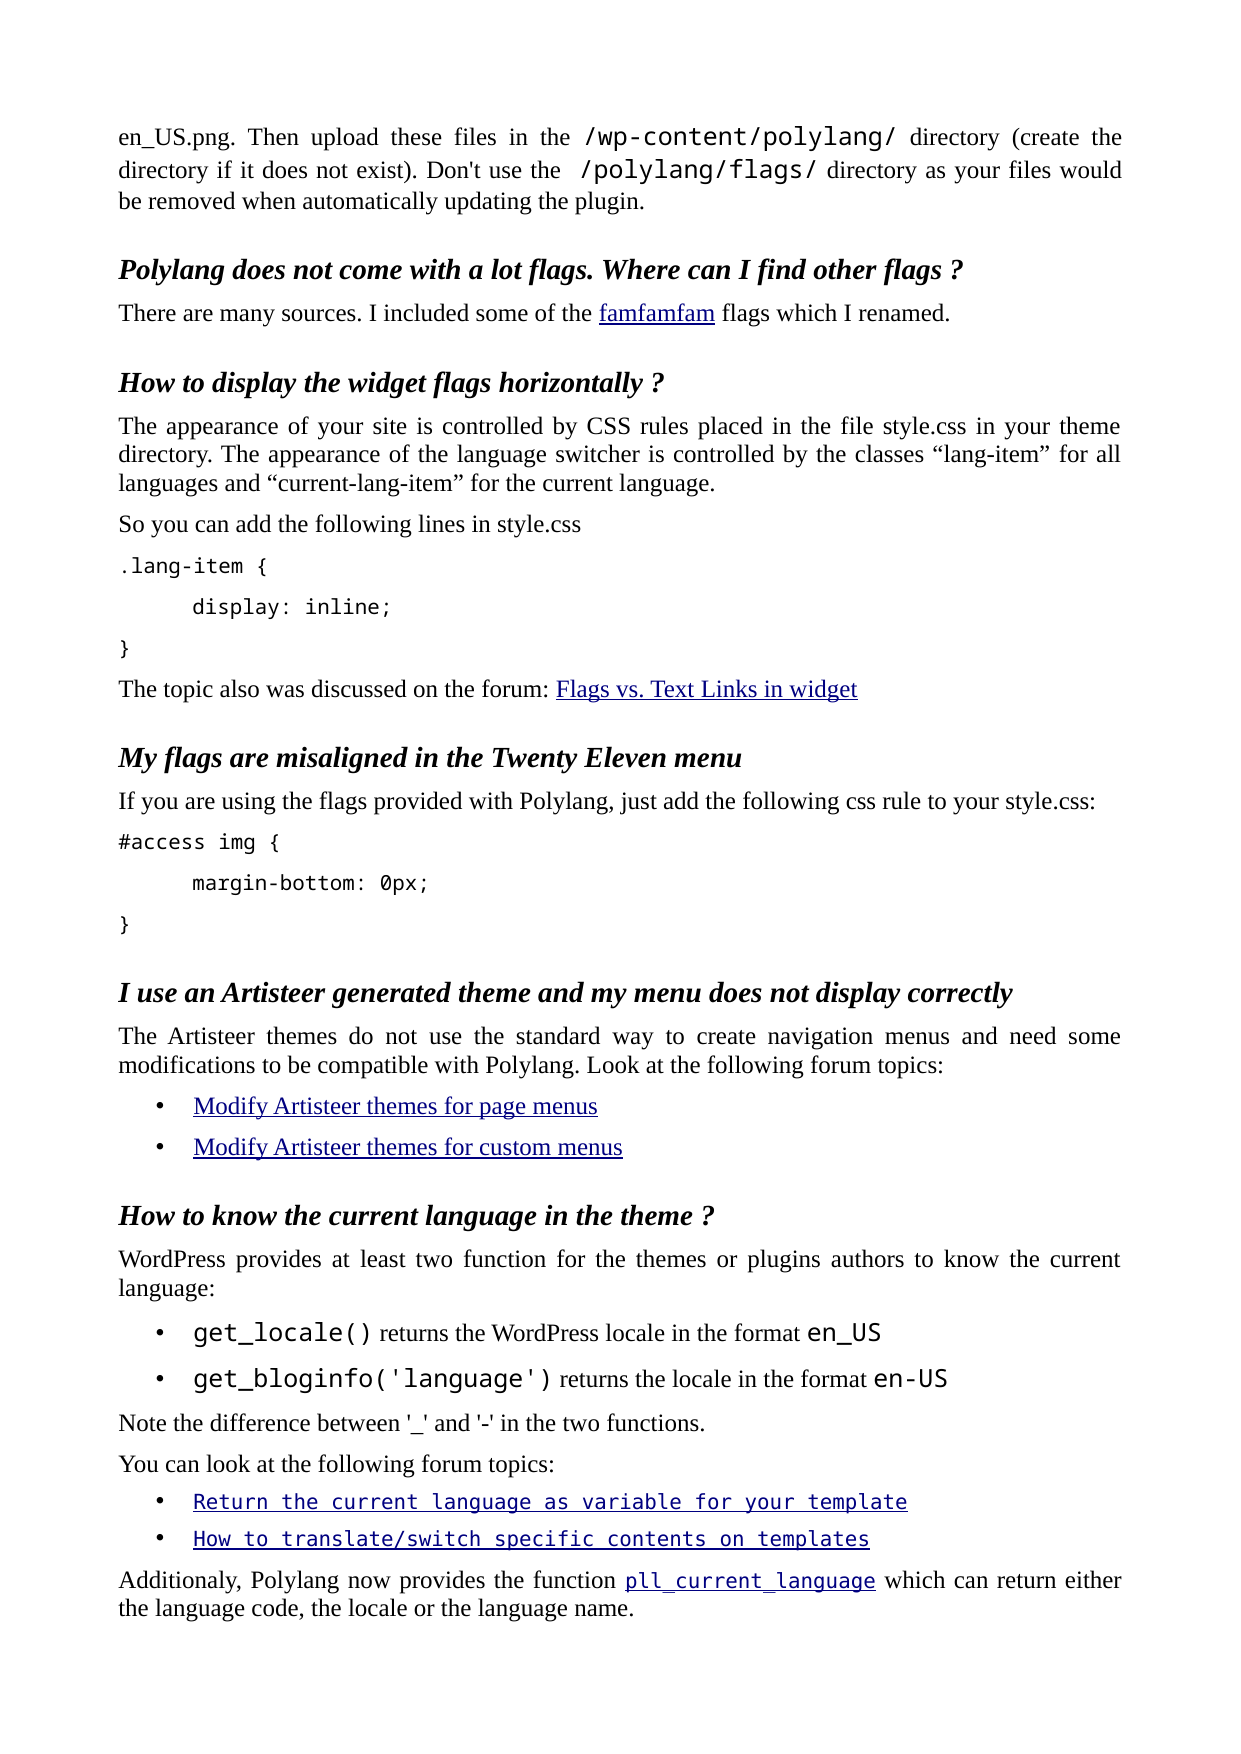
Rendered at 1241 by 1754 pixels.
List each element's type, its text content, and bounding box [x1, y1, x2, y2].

text margin-bottom: 0px; [118, 868, 1122, 897]
list Modify Artisteer themes for page menus [156, 1091, 1122, 1120]
text The Artisteer themes do not use the standard way to create navigation menus and need some modifications to be compatible with Polylang. Look at the following forum topics: [118, 1021, 1122, 1078]
subtitle How to know the current language in the theme ? [118, 1198, 1122, 1232]
text #access img { [118, 827, 1122, 856]
subtitle Polylang does not come with a lot flags. Where can I find other flags ? [118, 252, 1122, 286]
list Return the current language as variable for your template [156, 1490, 1122, 1515]
list get_bloginfo('language') returns the locale in the format en-US [156, 1361, 1122, 1395]
text Note the difference between '_' and '-' in the two functions. [118, 1408, 1122, 1436]
subtitle My flags are misaligned in the Twenty Eleven menu [118, 740, 1122, 773]
text You can look at the following forum topics: [118, 1449, 1122, 1478]
list How to translate/switch specific contents on templates [156, 1527, 1122, 1552]
list Modify Artisteer themes for custom menus [156, 1132, 1122, 1161]
text There are many sources. I included some of the famfamfam flags which I renamed. [118, 298, 1122, 327]
text So you can add the following lines in style.css [118, 509, 1122, 538]
text WordPress provides at least two function for the themes or plugins authors to know the current language: [118, 1244, 1122, 1302]
text The topic also was discussed on the forum: Flags vs. Text Links in widget [118, 674, 1122, 702]
text } [118, 633, 1122, 661]
subtitle How to display the widget flags horizontally ? [118, 365, 1122, 398]
text The appearance of your site is controlled by CSS rules placed in the file style.css in your theme directory. The appearance of the language switcher is controlled by the classes “lang-item” for all languages and “current-lang-item” for the current language. [118, 411, 1122, 497]
text .lang-item { [118, 551, 1122, 579]
text en_US.png. Then upload these files in the /wp-content/polylang/ directory (create the directory if it does not exist). Don't use the /polylang/flags/ directory as your files would be removed when automatically updating the plugin. [118, 118, 1122, 215]
text display: inline; [118, 592, 1122, 620]
text Additionaly, Polylang now provides the function pll_current_language which can return either the language code, the locale or the language name. [118, 1565, 1122, 1622]
text If you are using the flags provided with Polylang, just add the following css rule to your style.css: [118, 786, 1122, 815]
text } [118, 909, 1122, 937]
subtitle I use an Artisteer generated theme and my menu does not display correctly [118, 975, 1122, 1008]
list get_locale() returns the WordPress locale in the format en_US [156, 1314, 1122, 1349]
